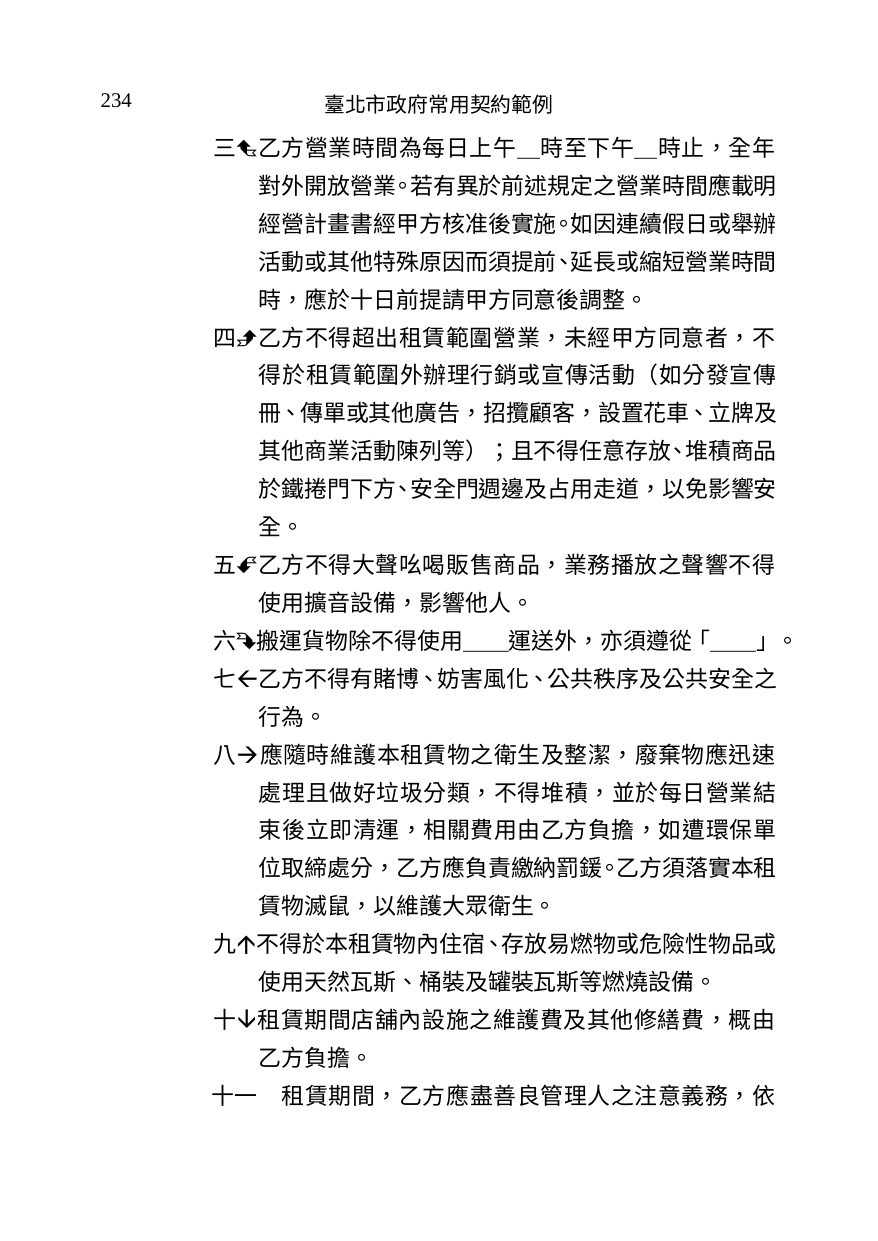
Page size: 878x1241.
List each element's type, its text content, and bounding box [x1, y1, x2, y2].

text 七乙方不得有賭博、妨害風化、公共秩序及公共安全之行為。 [213, 658, 777, 734]
text 八應隨時維護本租賃物之衛生及整潔，廢棄物應迅速處理且做好垃圾分類，不得堆積，並於每日營業結束後立即清運，相關費用由乙方負擔，如遭環保單位取締處分，乙方應負責繳納罰鍰。乙方須落實本租賃物滅鼠，以維護大眾衛生。 [213, 734, 777, 924]
text 十一 租賃期間，乙方應盡善良管理人之注意義務，依 [211, 1075, 777, 1113]
text 四乙方不得超出租賃範圍營業，未經甲方同意者，不得於租賃範圍外辦理行銷或宣傳活動（如分發宣傳冊、傳單或其他廣告，招攬顧客，設置花車、立牌及其他商業活動陳列等）；且不得任意存放、堆積商品於鐵捲門下方、安全門週邊及占用走道，以免影響安全。 [213, 317, 777, 544]
text 六搬運貨物除不得使用＿＿運送外，亦須遵從「＿＿」。 [213, 620, 777, 658]
text 三乙方營業時間為每日上午＿時至下午＿時止，全年對外開放營業。若有異於前述規定之營業時間應載明經營計畫書經甲方核准後實施。如因連續假日或舉辦活動或其他特殊原因而須提前、延長或縮短營業時間時，應於十日前提請甲方同意後調整。 [213, 127, 777, 317]
text 五乙方不得大聲吆喝販售商品，業務播放之聲響不得使用擴音設備，影響他人。 [213, 544, 777, 620]
text 九不得於本租賃物內住宿、存放易燃物或危險性物品或使用天然瓦斯、桶裝及罐裝瓦斯等燃燒設備。 [213, 924, 777, 999]
text 十租賃期間店舖內設施之維護費及其他修繕費，概由乙方負擔。 [213, 999, 777, 1075]
